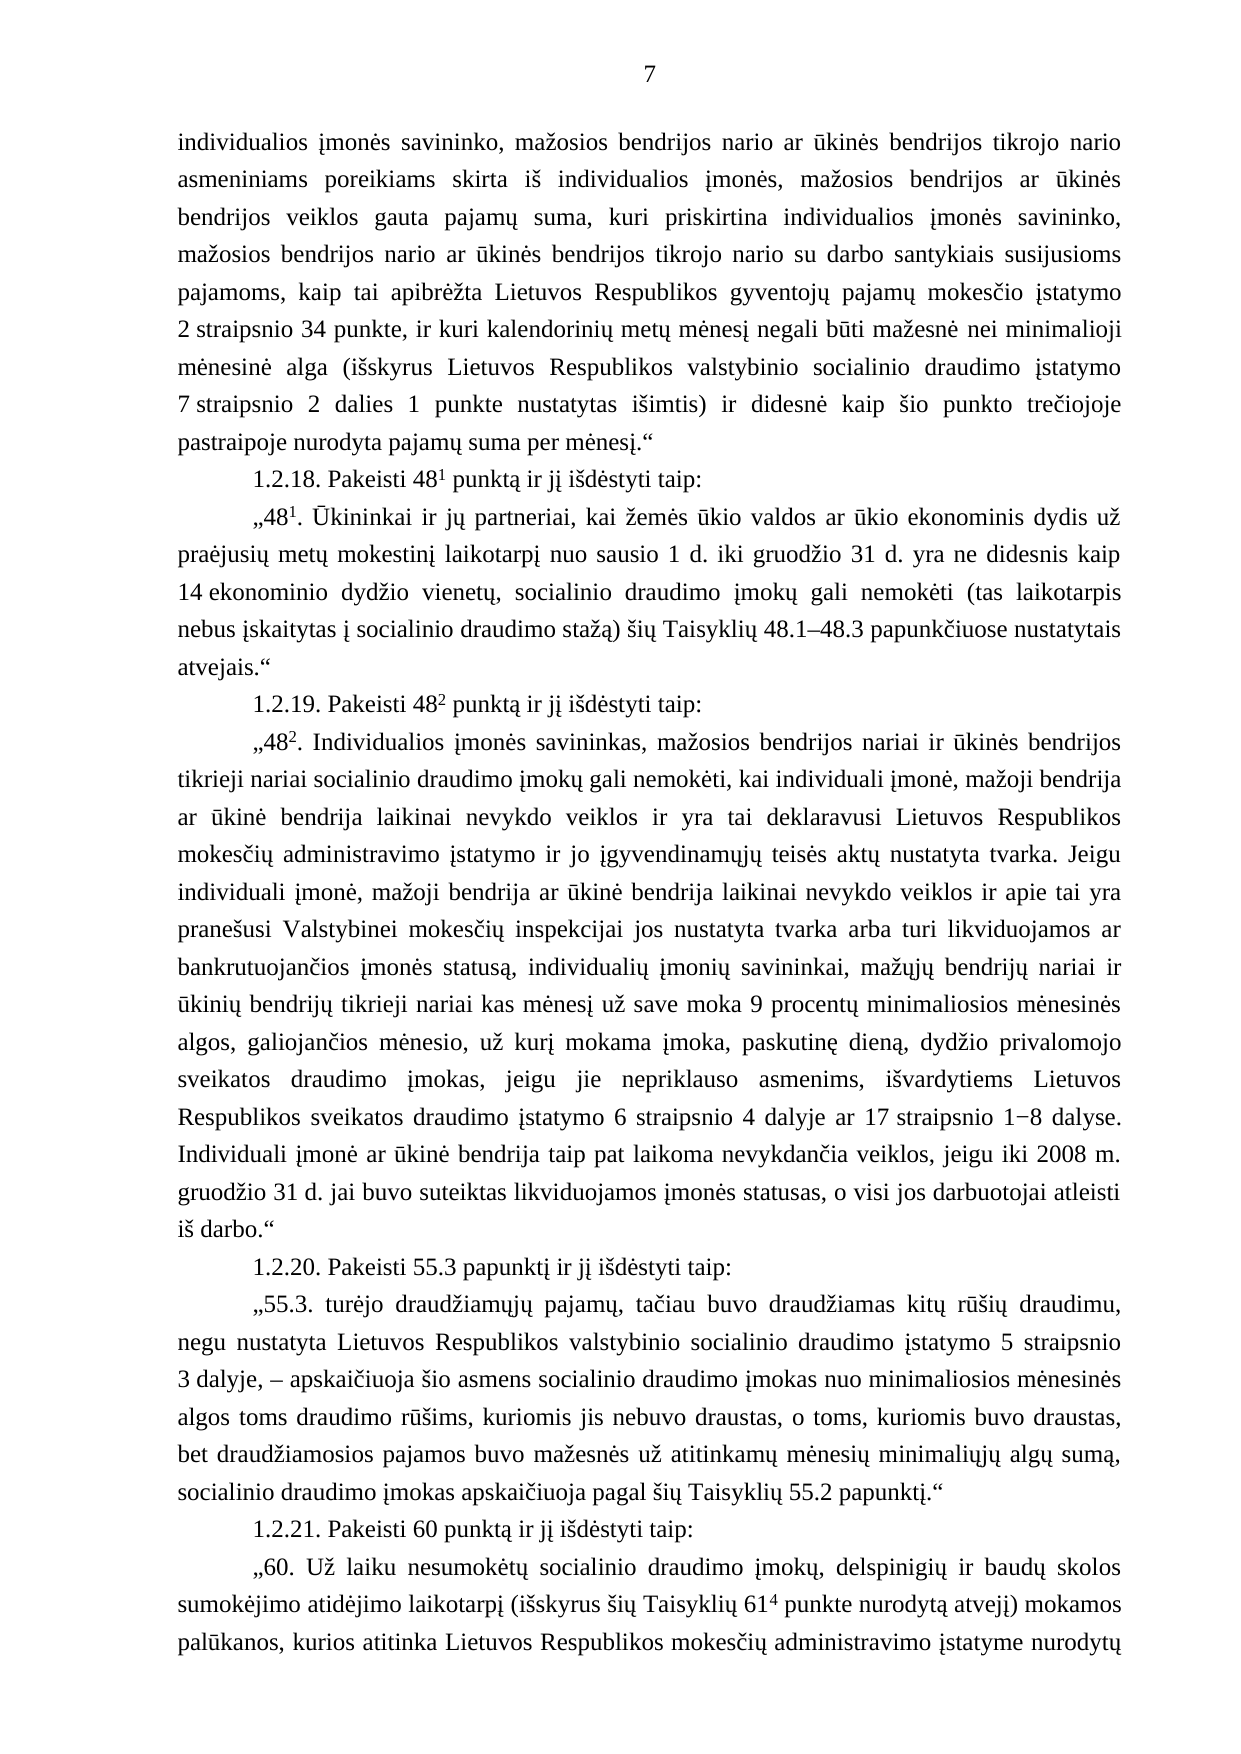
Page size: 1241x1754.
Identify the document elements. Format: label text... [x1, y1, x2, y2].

text „482. Individualios įmonės savininkas, mažosios bendrijos nariai ir ūkinės bendrijos tikrieji nariai socialinio draudimo įmokų gali nemokėti, kai individuali įmonė, mažoji bendrija ar ūkinė bendrija laikinai nevykdo veiklos ir yra tai deklaravusi Lietuvos Respublikos mokesčių administravimo įstatymo ir jo įgyvendinamųjų teisės aktų nustatyta tvarka. Jeigu individuali įmonė, mažoji bendrija ar ūkinė bendrija laikinai nevykdo veiklos ir apie tai yra pranešusi Valstybinei mokesčių inspekcijai jos nustatyta tvarka arba turi likviduojamos ar bankrutuojančios įmonės statusą, individualių įmonių savininkai, mažųjų bendrijų nariai ir ūkinių bendrijų tikrieji nariai kas mėnesį už save moka 9 procentų minimaliosios mėnesinės algos, galiojančios mėnesio, už kurį mokama įmoka, paskutinę dieną, dydžio privalomojo sveikatos draudimo įmokas, jeigu jie nepriklauso asmenims, išvardytiems Lietuvos Respublikos sveikatos draudimo įstatymo 6 straipsnio 4 dalyje ar 17 straipsnio 1−8 dalyse. Individuali įmonė ar ūkinė bendrija taip pat laikoma nevykdančia veiklos, jeigu iki 2008 m. gruodžio 31 d. jai buvo suteiktas likviduojamos įmonės statusas, o visi jos darbuotojai atleisti iš darbo.“ [177, 718, 1122, 1243]
text „481. Ūkininkai ir jų partneriai, kai žemės ūkio valdos ar ūkio ekonominis dydis už praėjusių metų mokestinį laikotarpį nuo sausio 1 d. iki gruodžio 31 d. yra ne didesnis kaip 14 ekonominio dydžio vienetų, socialinio draudimo įmokų gali nemokėti (tas laikotarpis nebus įskaitytas į socialinio draudimo stažą) šių Taisyklių 48.1–48.3 papunkčiuose nustatytais atvejais.“ [177, 493, 1122, 681]
text 1.2.18. Pakeisti 481 punktą ir jį išdėstyti taip: [177, 456, 1122, 493]
text „55.3. turėjo draudžiamųjų pajamų, tačiau buvo draudžiamas kitų rūšių draudimu, negu nustatyta Lietuvos Respublikos valstybinio socialinio draudimo įstatymo 5 straipsnio 3 dalyje, – apskaičiuoja šio asmens socialinio draudimo įmokas nuo minimaliosios mėnesinės algos toms draudimo rūšims, kuriomis jis nebuvo draustas, o toms, kuriomis buvo draustas, bet draudžiamosios pajamos buvo mažesnės už atitinkamų mėnesių minimaliųjų algų sumą, socialinio draudimo įmokas apskaičiuoja pagal šių Taisyklių 55.2 papunktį.“ [177, 1281, 1122, 1506]
text 1.2.19. Pakeisti 482 punktą ir jį išdėstyti taip: [177, 681, 1122, 718]
text „60. Už laiku nesumokėtų socialinio draudimo įmokų, delspinigių ir baudų skolos sumokėjimo atidėjimo laikotarpį (išskyrus šių Taisyklių 614 punkte nurodytą atvejį) mokamos palūkanos, kurios atitinka Lietuvos Respublikos mokesčių administravimo įstatyme nurodytų [177, 1543, 1122, 1656]
text 1.2.20. Pakeisti 55.3 papunktį ir jį išdėstyti taip: [177, 1243, 1122, 1281]
text individualios įmonės savininko, mažosios bendrijos nario ar ūkinės bendrijos tikrojo nario asmeniniams poreikiams skirta iš individualios įmonės, mažosios bendrijos ar ūkinės bendrijos veiklos gauta pajamų suma, kuri priskirtina individualios įmonės savininko, mažosios bendrijos nario ar ūkinės bendrijos tikrojo nario su darbo santykiais susijusioms pajamoms, kaip tai apibrėžta Lietuvos Respublikos gyventojų pajamų mokesčio įstatymo 2 straipsnio 34 punkte, ir kuri kalendorinių metų mėnesį negali būti mažesnė nei minimalioji mėnesinė alga (išskyrus Lietuvos Respublikos valstybinio socialinio draudimo įstatymo 7 straipsnio 2 dalies 1 punkte nustatytas išimtis) ir didesnė kaip šio punkto trečiojoje pastraipoje nurodyta pajamų suma per mėnesį.“ [177, 118, 1122, 456]
text 1.2.21. Pakeisti 60 punktą ir jį išdėstyti taip: [177, 1506, 1122, 1543]
